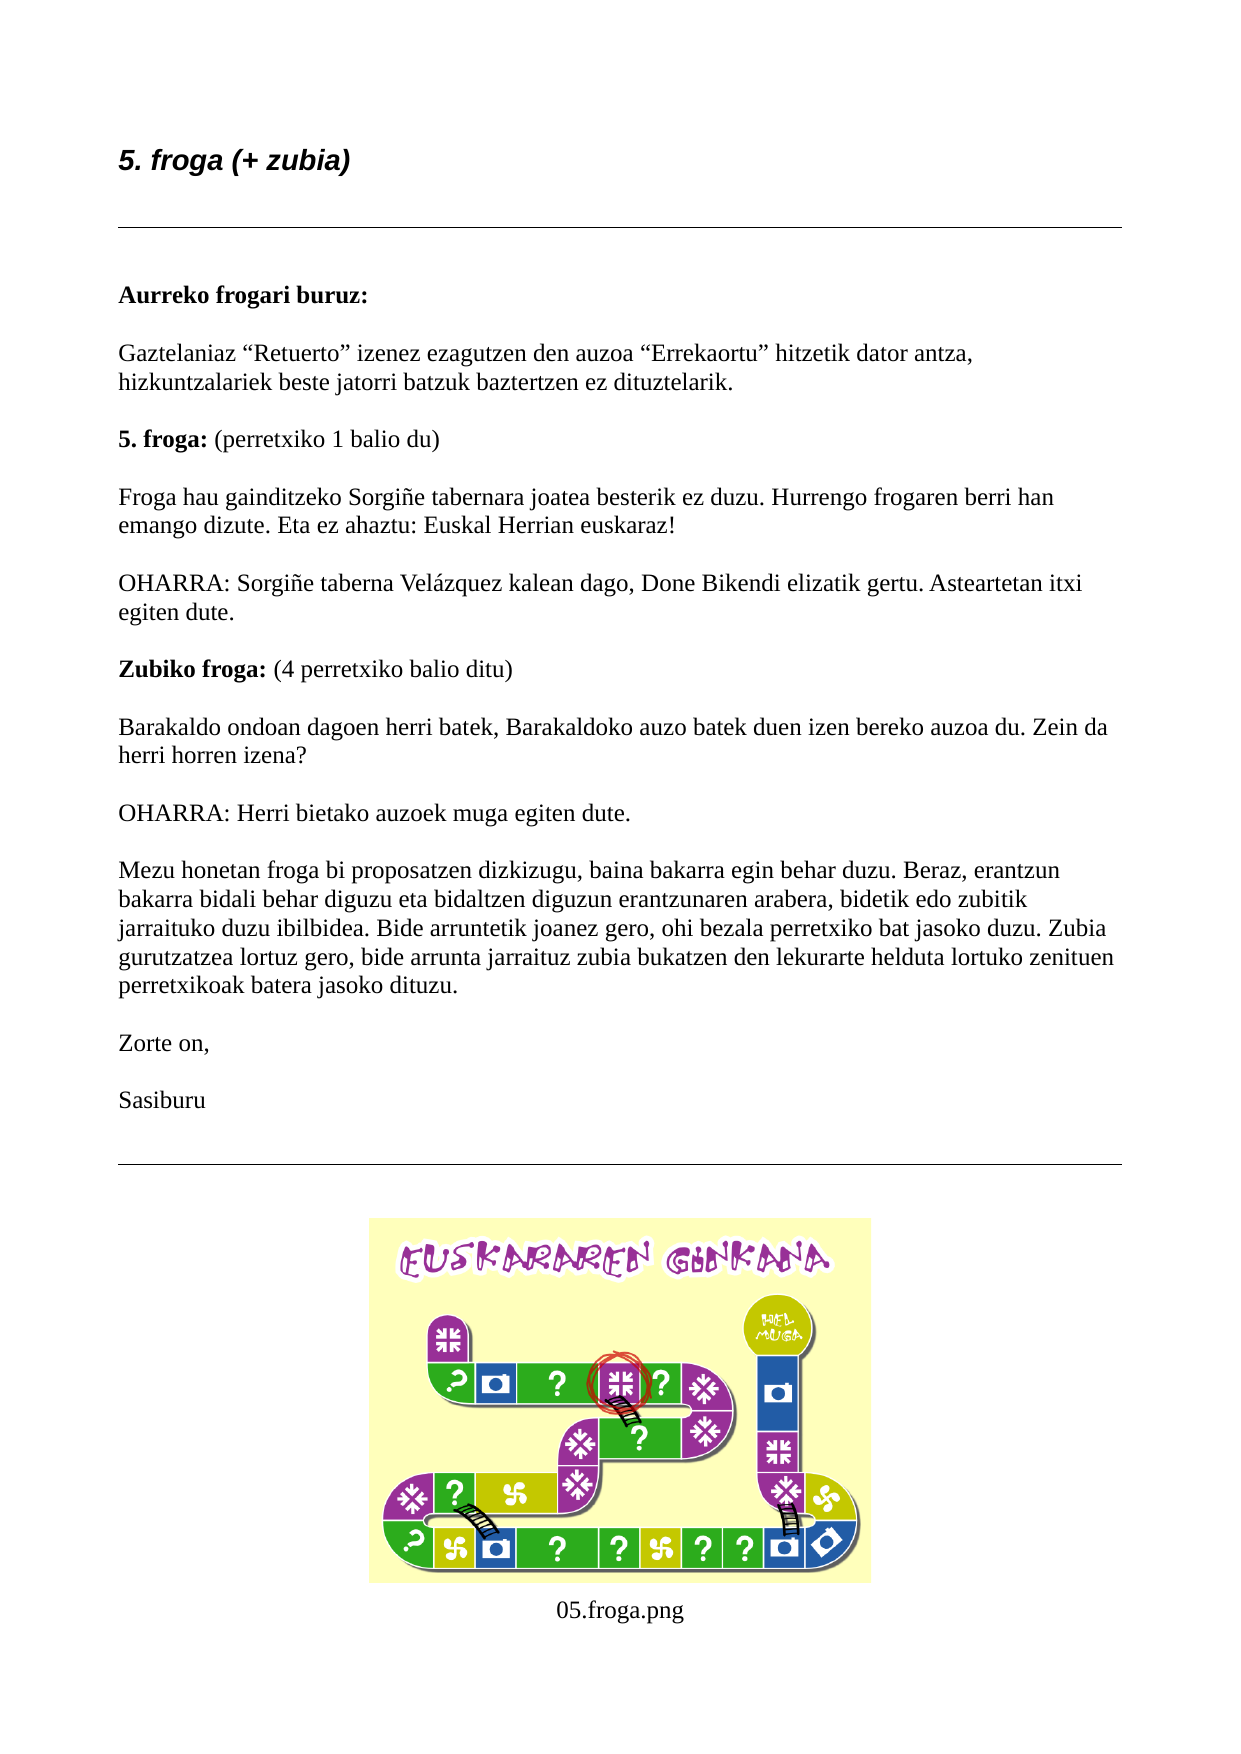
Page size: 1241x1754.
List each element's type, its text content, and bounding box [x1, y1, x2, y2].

text 05.froga.png [118, 1595, 1122, 1623]
subtitle 5. froga (+ zubia) [118, 143, 1122, 177]
picture [369, 1218, 872, 1583]
text Aurreko frogari buruz: Gaztelaniaz “Retuerto” izenez ezagutzen den auzoa “Errekaortu” hitzetik dator antza, hizkuntzalariek beste jatorri batzuk baztertzen ez dituztelarik. 5. froga: (perretxiko 1 balio du) Froga hau gainditzeko Sorgiñe tabernara joatea besterik ez duzu. Hurrengo frogaren berri han emango dizute. Eta ez ahaztu: Euskal Herrian euskaraz! OHARRA: Sorgiñe taberna Velázquez kalean dago, Done Bikendi elizatik gertu. Asteartetan itxi egiten dute. Zubiko froga: (4 perretxiko balio ditu) Barakaldo ondoan dagoen herri batek, Barakaldoko auzo batek duen izen bereko auzoa du. Zein da herri horren izena? OHARRA: Herri bietako auzoek muga egiten dute. Mezu honetan froga bi proposatzen dizkizugu, baina bakarra egin behar duzu. Beraz, erantzun bakarra bidali behar diguzu eta bidaltzen diguzun erantzunaren arabera, bidetik edo zubitik jarraituko duzu ibilbidea. Bide arruntetik joanez gero, ohi bezala perretxiko bat jasoko duzu. Zubia gurutzatzea lortuz gero, bide arrunta jarraituz zubia bukatzen den lekurarte helduta lortuko zenituen perretxikoak batera jasoko dituzu. Zorte on, Sasiburu [118, 281, 1122, 1114]
